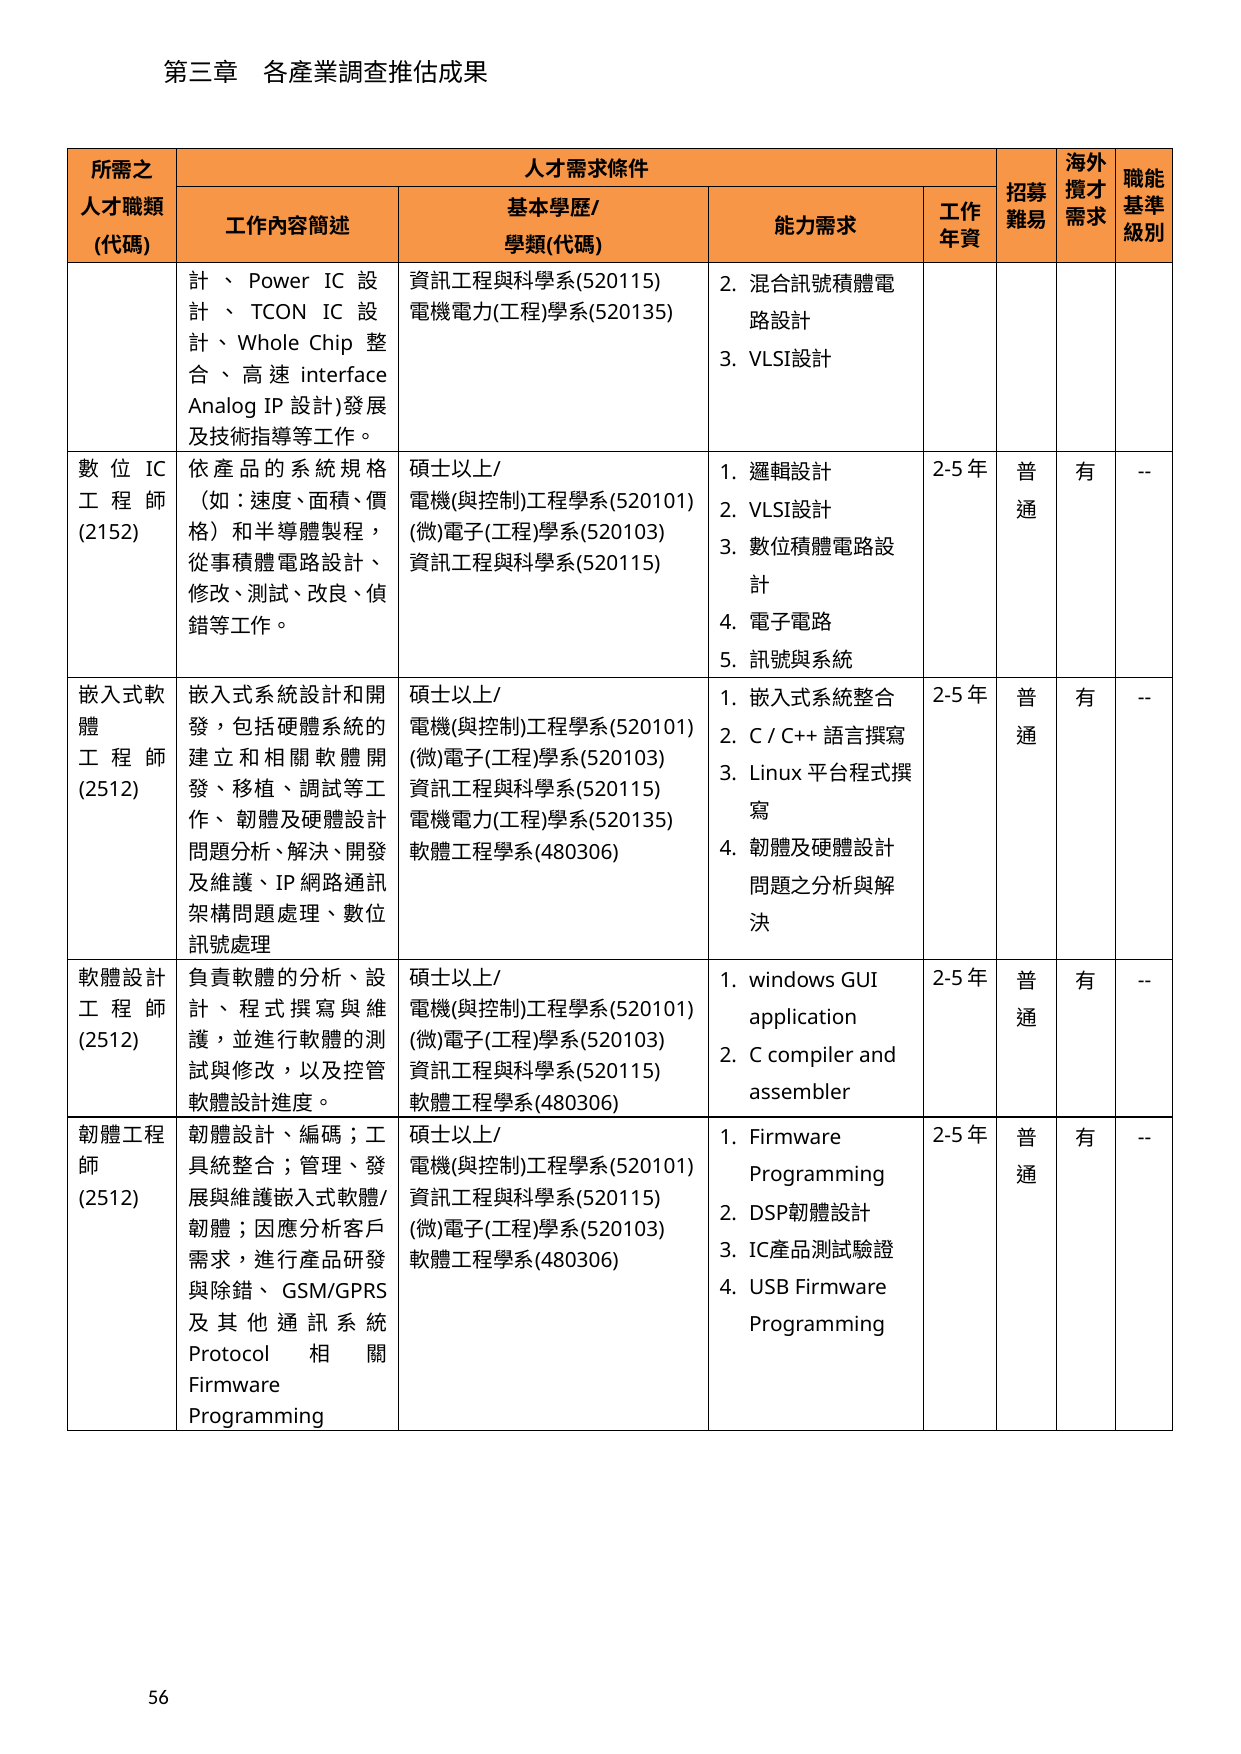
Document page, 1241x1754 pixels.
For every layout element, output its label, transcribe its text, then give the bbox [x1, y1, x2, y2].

table_cell 普通 [997, 1118, 1056, 1430]
table_cell -- [1116, 452, 1172, 677]
table_cell [997, 263, 1056, 451]
table_cell 工作內容簡述 [177, 187, 398, 262]
table_cell 能力需求 [709, 187, 923, 262]
table_header 海外攬才需求 [1057, 149, 1115, 262]
table_cell 負責軟體的分析、設計、程式撰寫與維護，並進行軟體的測試與修改，以及控管軟體設計進度。 [177, 960, 398, 1116]
table_cell 2-5年 [924, 678, 996, 959]
table_cell 邏輯設計 VLSI設計 數位積體電路設計 電子電路 訊號與系統 [709, 452, 923, 677]
table_cell 普通 [997, 678, 1056, 959]
table_cell 嵌入式系統整合 C / C++ 語言撰寫 Linux 平台程式撰寫 韌體及硬體設計問題之分析與解決 [709, 678, 923, 959]
table_cell 碩士以上/ 電機(與控制)工程學系(520101) 資訊工程與科學系(520115) (微)電子(工程)學系(520103) 軟體工程學系(480306) [399, 1118, 708, 1430]
table_cell 工作 年資 [924, 187, 996, 262]
table_header 職能基準級別 [1116, 149, 1172, 262]
table_cell -- [1116, 1118, 1172, 1430]
table_cell 數位IC工程師(2152) [68, 452, 176, 677]
table_cell -- [1116, 263, 1172, 451]
table_cell 嵌入式軟體 工程師(2512) [68, 678, 176, 959]
table_cell [68, 263, 176, 451]
table_cell 有 [1057, 1118, 1115, 1430]
table_cell 2-5年 [924, 960, 996, 1116]
table_cell Firmware Programming DSP韌體設計 IC產品測試驗證 USB Firmware Programming [709, 1118, 923, 1430]
table_cell -- [1116, 678, 1172, 959]
table_header 招募難易 [997, 149, 1056, 262]
table_cell 有 [1057, 678, 1115, 959]
table_cell 計、Power IC設計、TCON IC設計、Whole Chip 整合、高速interface Analog IP設計)發展及技術指導等工作。 [177, 263, 398, 451]
table_cell 普通 [997, 960, 1056, 1116]
table_cell 碩士以上/ 電機(與控制)工程學系(520101) (微)電子(工程)學系(520103) 資訊工程與科學系(520115) 軟體工程學系(480306) [399, 960, 708, 1116]
table_cell 軟體設計工程師(2512) [68, 960, 176, 1116]
table_cell windows GUI application C compiler and assembler [709, 960, 923, 1116]
table_cell -- [1116, 960, 1172, 1116]
table_cell 2-5年 [924, 452, 996, 677]
table_cell 2-5年 [924, 1118, 996, 1430]
table_cell 碩士以上/ 電機(與控制)工程學系(520101) (微)電子(工程)學系(520103) 資訊工程與科學系(520115) [399, 452, 708, 677]
table_header 所需之 人才職類 (代碼) [68, 149, 176, 262]
table_cell 依產品的系統規格（如：速度、面積、價格）和半導體製程，從事積體電路設計、修改、測試、改良、偵錯等工作。 [177, 452, 398, 677]
table_cell 基本學歷/ 學類(代碼) [399, 187, 708, 262]
table_cell 韌體設計、編碼；工具統整合；管理、發展與維護嵌入式軟體/韌體；因應分析客戶需求，進行產品研發與除錯、 GSM/GPRS 及其他通訊系統 Protocol相關 Firmware Programming [177, 1118, 398, 1430]
table_cell 嵌入式系統設計和開發，包括硬體系統的建立和相關軟體開發、移植、調試等工作、 韌體及硬體設計問題分析、解決、開發及維護、IP網路通訊架構問題處理、數位訊號處理 [177, 678, 398, 959]
table_cell 有 [1057, 452, 1115, 677]
table_cell 普通 [997, 452, 1056, 677]
table_cell [1057, 263, 1115, 451]
table_cell 韌體工程師 (2512) [68, 1118, 176, 1430]
table_cell 資訊工程與科學系(520115) 電機電力(工程)學系(520135) [399, 263, 708, 451]
table_cell [924, 263, 996, 451]
table_cell 有 [1057, 960, 1115, 1116]
table_cell 碩士以上/ 電機(與控制)工程學系(520101) (微)電子(工程)學系(520103) 資訊工程與科學系(520115) 電機電力(工程)學系(520135) 軟體工程學系(480306) [399, 678, 708, 959]
table_header 人才需求條件 [177, 149, 996, 186]
table_cell 類比積體電路設計 混合訊號積體電路設計 VLSI設計 [709, 263, 923, 451]
